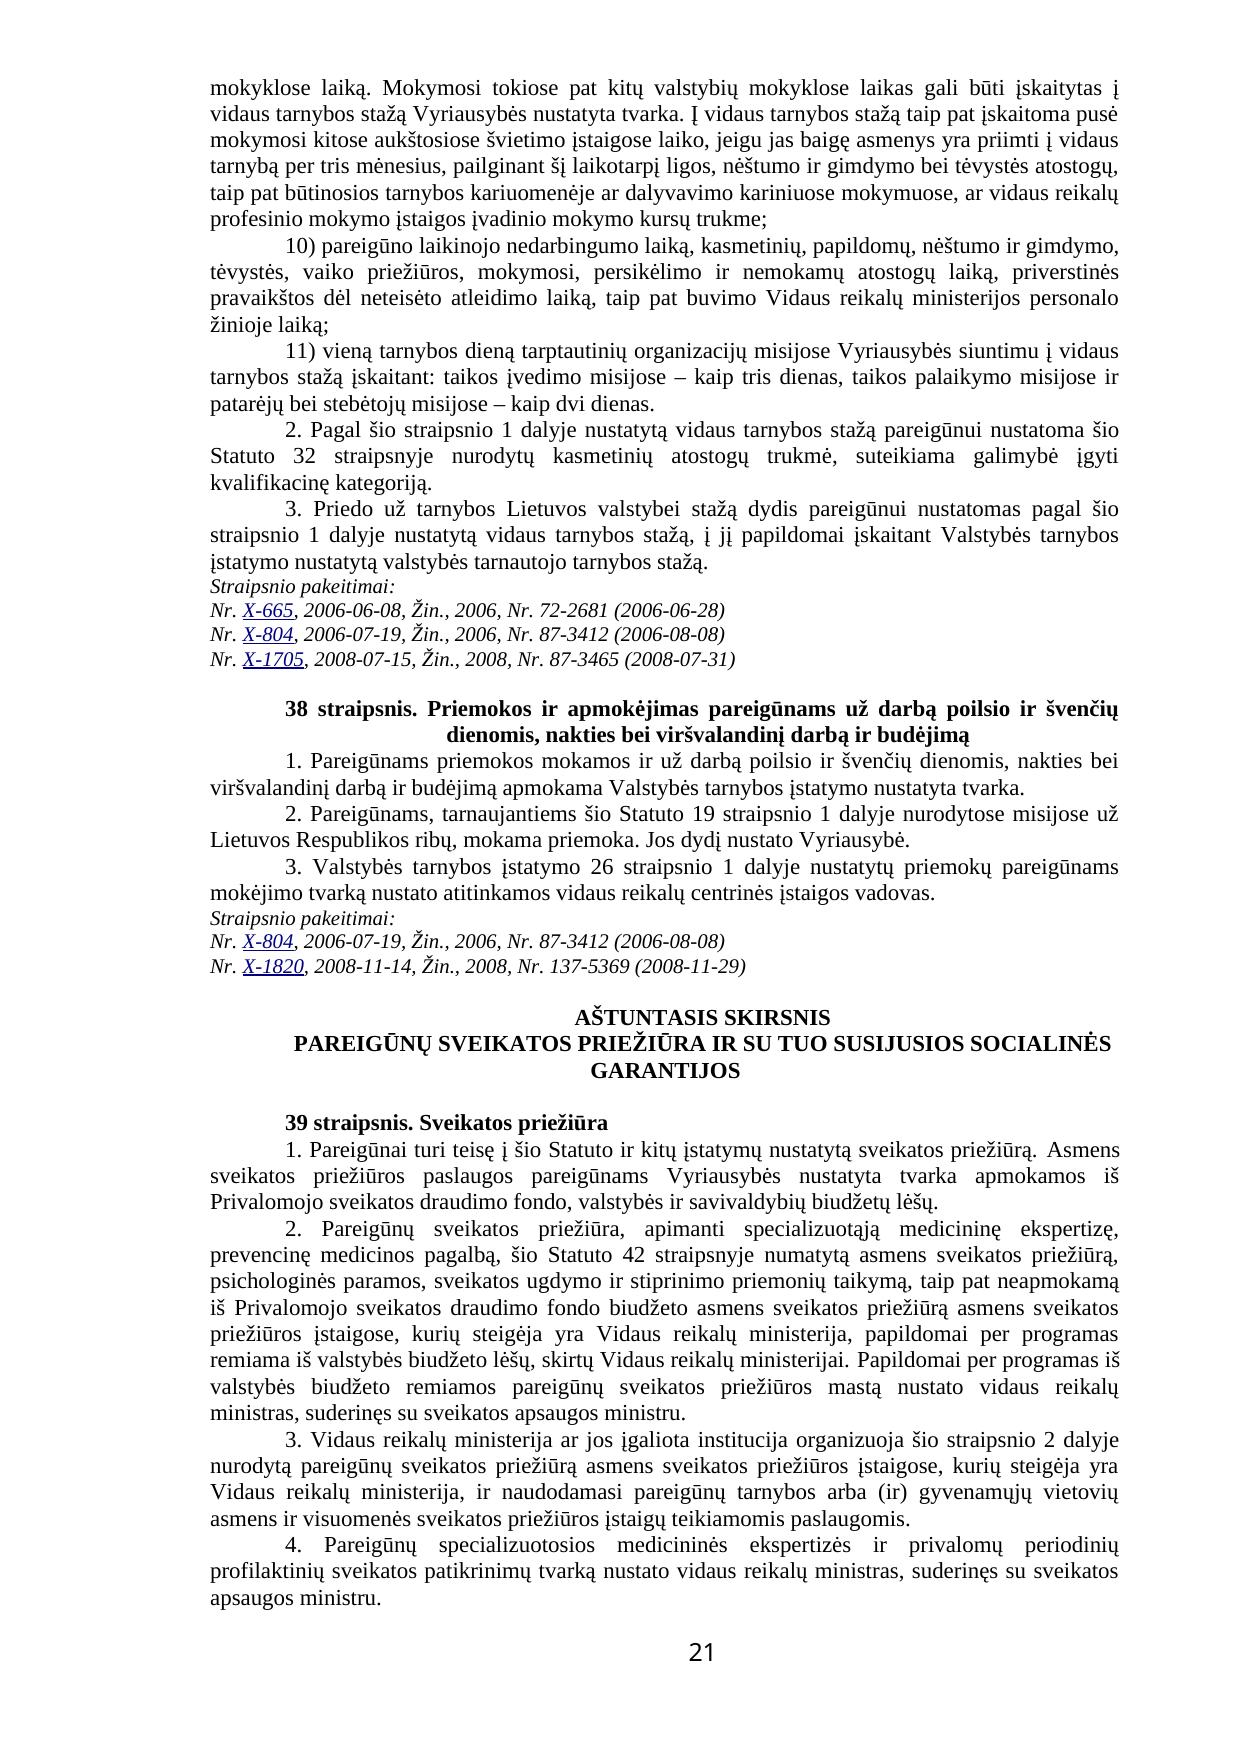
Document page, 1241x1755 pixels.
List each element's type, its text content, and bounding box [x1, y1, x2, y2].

text 2. Pareigūnų sveikatos priežiūra, apimanti specializuotąją medicininę ekspertizę, prevencinę medicinos pagalbą, šio Statuto 42 straipsnyje numatytą asmens sveikatos priežiūrą, psichologinės paramos, sveikatos ugdymo ir stiprinimo priemonių taikymą, taip pat neapmokamą iš Privalomojo sveikatos draudimo fondo biudžeto asmens sveikatos priežiūrą asmens sveikatos priežiūros įstaigose, kurių steigėja yra Vidaus reikalų ministerija, papildomai per programas remiama iš valstybės biudžeto lėšų, skirtų Vidaus reikalų ministerijai. Papildomai per programas iš valstybės biudžeto remiamos pareigūnų sveikatos priežiūros mastą nustato vidaus reikalų ministras, suderinęs su sveikatos apsaugos ministru. [210, 1215, 1120, 1426]
text 1. Pareigūnai turi teisę į šio Statuto ir kitų įstatymų nustatytą sveikatos priežiūrą. Asmens sveikatos priežiūros paslaugos pareigūnams Vyriausybės nustatyta tvarka apmokamos iš Privalomojo sveikatos draudimo fondo, valstybės ir savivaldybių biudžetų lėšų. [210, 1136, 1120, 1215]
text 2. Pareigūnams, tarnaujantiems šio Statuto 19 straipsnio 1 dalyje nurodytose misijose už Lietuvos Respublikos ribų, mokama priemoka. Jos dydį nustato Vyriausybė. [210, 800, 1120, 853]
text 39 straipsnis. Sveikatos priežiūra [210, 1109, 1120, 1136]
text 3. Priedo už tarnybos Lietuvos valstybei stažą dydis pareigūnui nustatomas pagal šio straipsnio 1 dalyje nustatytą vidaus tarnybos stažą, į jį papildomai įskaitant Valstybės tarnybos įstatymo nustatytą valstybės tarnautojo tarnybos stažą. [210, 495, 1120, 574]
text 11) vieną tarnybos dieną tarptautinių organizacijų misijose Vyriausybės siuntimu į vidaus tarnybos stažą įskaitant: taikos įvedimo misijose – kaip tris dienas, taikos palaikymo misijose ir patarėjų bei stebėtojų misijose – kaip dvi dienas. [210, 337, 1120, 416]
text PAREIGŪNŲ SVEIKATOS PRIEŽIŪRA IR SU TUO SUSIJUSIOS SOCIALINĖS GARANTIJOS [210, 1030, 1120, 1083]
text 2. Pagal šio straipsnio 1 dalyje nustatytą vidaus tarnybos stažą pareigūnui nustatoma šio Statuto 32 straipsnyje nurodytų kasmetinių atostogų trukmė, suteikiama galimybė įgyti kvalifikacinę kategoriją. [210, 416, 1120, 495]
text Nr. X-1705, 2008-07-15, Žin., 2008, Nr. 87-3465 (2008-07-31) [210, 646, 1120, 671]
text Nr. X-1820, 2008-11-14, Žin., 2008, Nr. 137-5369 (2008-11-29) [210, 953, 1120, 978]
text Straipsnio pakeitimai: [210, 574, 1120, 598]
text 10) pareigūno laikinojo nedarbingumo laiką, kasmetinių, papildomų, nėštumo ir gimdymo, tėvystės, vaiko priežiūros, mokymosi, persikėlimo ir nemokamų atostogų laiką, priverstinės pravaikštos dėl neteisėto atleidimo laiką, taip pat buvimo Vidaus reikalų ministerijos personalo žinioje laiką; [210, 232, 1120, 337]
text 1. Pareigūnams priemokos mokamos ir už darbą poilsio ir švenčių dienomis, nakties bei viršvalandinį darbą ir budėjimą apmokama Valstybės tarnybos įstatymo nustatyta tvarka. [210, 747, 1120, 800]
text 38 straipsnis. Priemokos ir apmokėjimas pareigūnams už darbą poilsio ir švenčių dienomis, nakties bei viršvalandinį darbą ir budėjimą [285, 694, 1120, 747]
text 3. Valstybės tarnybos įstatymo 26 straipsnio 1 dalyje nustatytų priemokų pareigūnams mokėjimo tvarką nustato atitinkamos vidaus reikalų centrinės įstaigos vadovas. [210, 853, 1120, 905]
text 4. Pareigūnų specializuotosios medicininės ekspertizės ir privalomų periodinių profilaktinių sveikatos patikrinimų tvarką nustato vidaus reikalų ministras, suderinęs su sveikatos apsaugos ministru. [210, 1531, 1120, 1610]
text mokyklose laiką. Mokymosi tokiose pat kitų valstybių mokyklose laikas gali būti įskaitytas į vidaus tarnybos stažą Vyriausybės nustatyta tvarka. Į vidaus tarnybos stažą taip pat įskaitoma pusė mokymosi kitose aukštosiose švietimo įstaigose laiko, jeigu jas baigę asmenys yra priimti į vidaus tarnybą per tris mėnesius, pailginant šį laikotarpį ligos, nėštumo ir gimdymo bei tėvystės atostogų, taip pat būtinosios tarnybos kariuomenėje ar dalyvavimo kariniuose mokymuose, ar vidaus reikalų profesinio mokymo įstaigos įvadinio mokymo kursų trukme; [210, 73, 1120, 232]
text Nr. X-804, 2006-07-19, Žin., 2006, Nr. 87-3412 (2006-08-08) [210, 929, 1120, 953]
text Straipsnio pakeitimai: [210, 905, 1120, 929]
text 3. Vidaus reikalų ministerija ar jos įgaliota institucija organizuoja šio straipsnio 2 dalyje nurodytą pareigūnų sveikatos priežiūrą asmens sveikatos priežiūros įstaigose, kurių steigėja yra Vidaus reikalų ministerija, ir naudodamasi pareigūnų tarnybos arba (ir) gyvenamųjų vietovių asmens ir visuomenės sveikatos priežiūros įstaigų teikiamomis paslaugomis. [210, 1426, 1120, 1531]
text Nr. X-665, 2006-06-08, Žin., 2006, Nr. 72-2681 (2006-06-28) [210, 598, 1120, 622]
text Nr. X-804, 2006-07-19, Žin., 2006, Nr. 87-3412 (2006-08-08) [210, 622, 1120, 646]
text AŠTUNTASIS SKIRSNIS [210, 1004, 1120, 1030]
